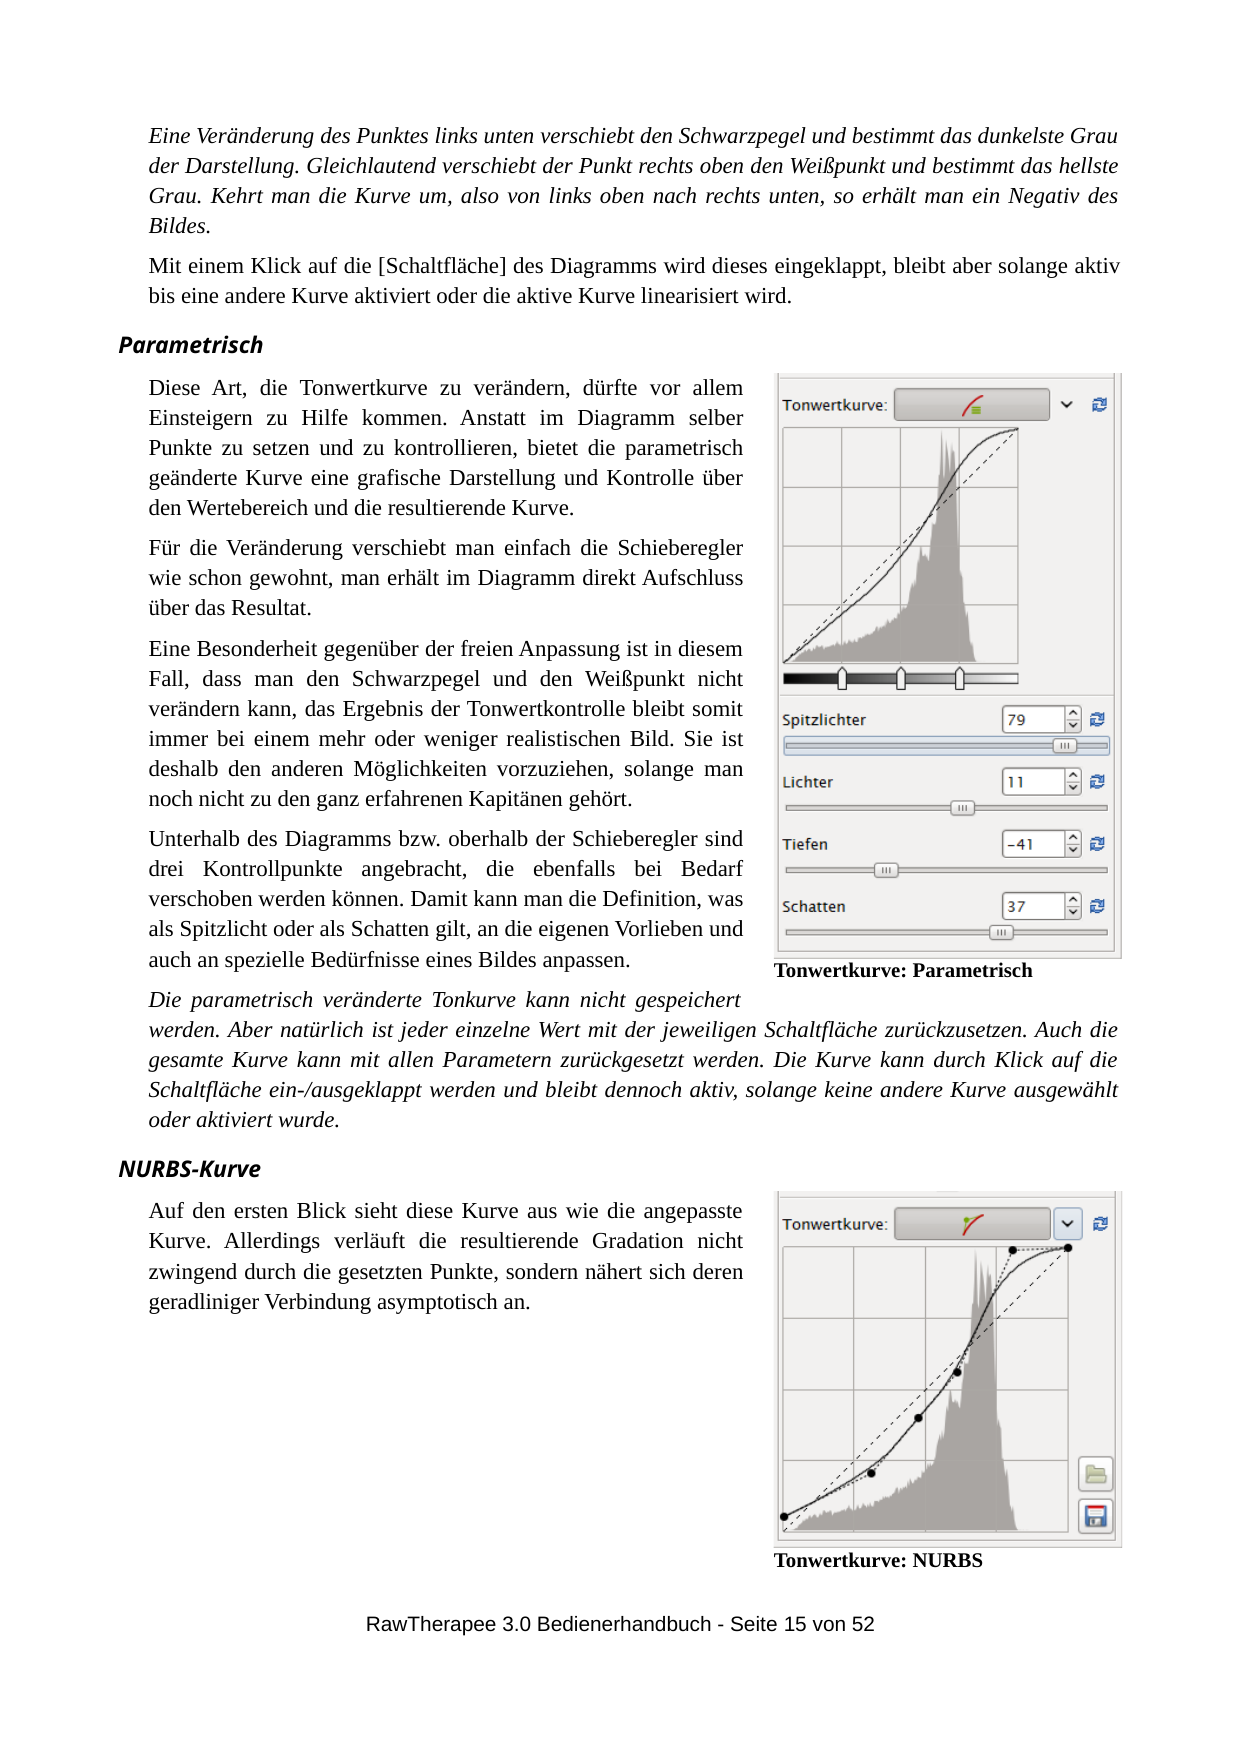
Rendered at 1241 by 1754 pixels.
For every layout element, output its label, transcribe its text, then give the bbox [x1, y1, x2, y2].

text Tonwertkurve: NURBS [774, 1548, 1122, 1572]
text Mit einem Klick auf die [Schaltfläche] des Diagramms wird dieses eingeklappt, bleibt aber solange aktiv bis eine andere Kurve aktiviert oder die aktive Kurve linearisiert wird. [148, 248, 1122, 309]
picture [773, 1191, 1123, 1548]
text Unterhalb des Diagramms bzw. oberhalb der Schieberegler sind drei Kontrollpunkte angebracht, die ebenfalls bei Bedarf verschoben werden können. Damit kann man die Definition, was als Spitzlicht oder als Schatten gilt, an die eigenen Vorlieben und auch an spezielle Bedürfnisse eines Bildes anpassen. [148, 821, 774, 972]
text Für die Veränderung verschiebt man einfach die Schieberegler wie schon gewohnt, man erhält im Diagramm direkt Aufschluss über das Resultat. [148, 531, 773, 621]
text Tonwertkurve: Parametrisch [774, 959, 1122, 982]
text Auf den ersten Blick sieht diese Kurve aus wie die angepasste Kurve. Allerdings verläuft die resultierende Gradation nicht zwingend durch die gesetzten Punkte, sondern nähert sich deren geradliniger Verbindung asymptotisch an. [148, 1194, 773, 1314]
text Die parametrisch veränderte Tonkurve kann nicht gespeichert werden. Aber natürlich ist jeder einzelne Wert mit der jeweiligen Schaltfläche zurückzusetzen. Auch die gesamte Kurve kann mit allen Parametern zurückgesetzt werden. Die Kurve kann durch Klick auf die Schaltfläche ein-/ausgeklappt werden und bleibt dennoch aktiv, solange keine andere Kurve ausgewählt oder aktiviert wurde. [148, 982, 1122, 1132]
text Diese Art, die Tonwertkurve zu verändern, dürfte vor allem Einsteigern zu Hilfe kommen. Anstatt im Diagramm selber Punkte zu setzen und zu kontrollieren, bietet die parametrisch geänderte Kurve eine grafische Darstellung und Kontrolle über den Wertebereich und die resultierende Kurve. [148, 370, 1122, 521]
subtitle Parametrisch [118, 329, 1122, 360]
subtitle NURBS-Kurve [118, 1152, 1122, 1184]
text Eine Besonderheit gegenüber der freien Anpassung ist in diesem Fall, dass man den Schwarzpegel und den Weißpunkt nicht verändern kann, das Ergebnis der Tonwertkontrolle bleibt somit immer bei einem mehr oder weniger realistischen Bild. Sie ist deshalb den anderen Möglichkeiten vorzuziehen, solange man noch nicht zu den ganz erfahrenen Kapitänen gehört. [148, 631, 773, 811]
picture [773, 373, 1122, 959]
text Eine Veränderung des Punktes links unten verschiebt den Schwarzpegel und bestimmt das dunkelste Grau der Darstellung. Gleichlautend verschiebt der Punkt rechts oben den Weißpunkt und bestimmt das hellste Grau. Kehrt man die Kurve um, also von links oben nach rechts unten, so erhält man ein Negativ des Bildes. [148, 118, 1122, 238]
